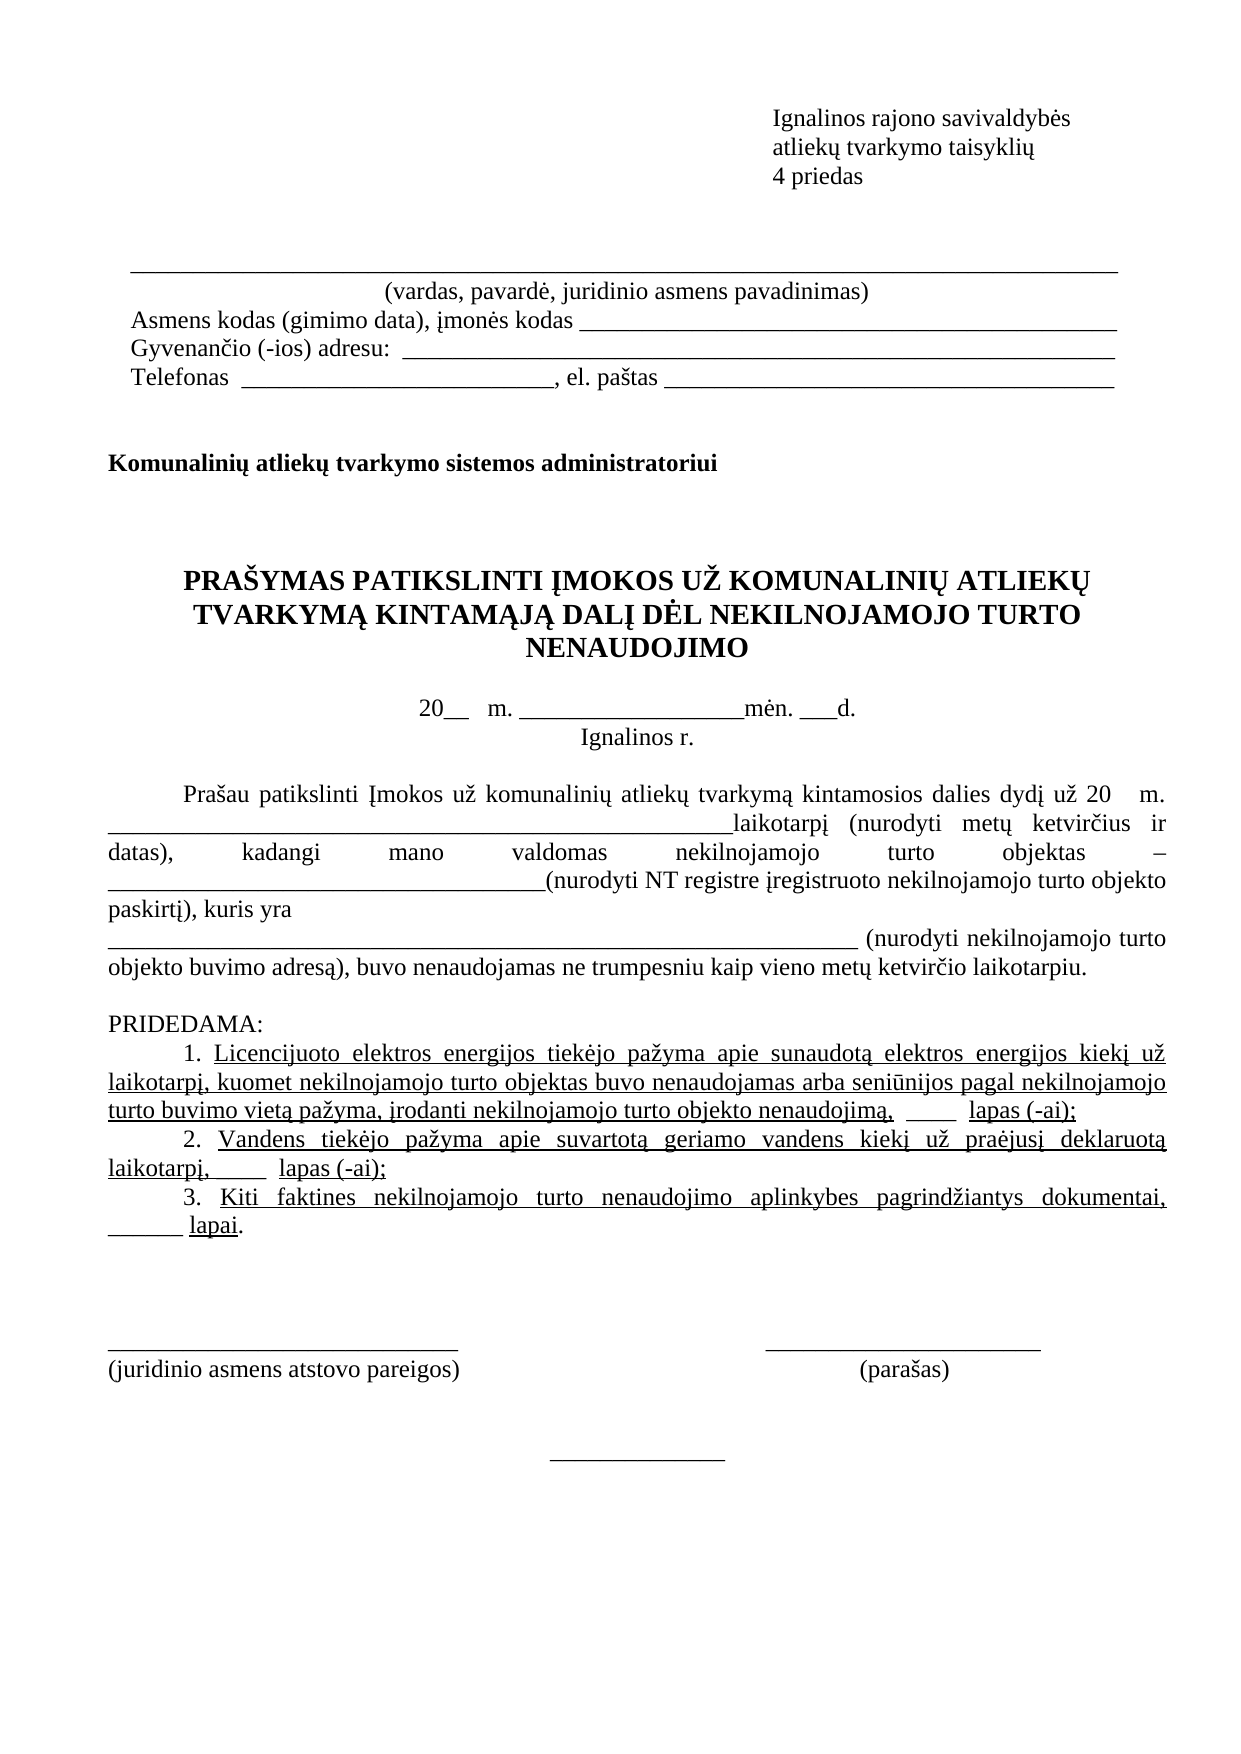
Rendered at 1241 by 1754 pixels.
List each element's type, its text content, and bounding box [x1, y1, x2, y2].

text 4 priedas [772, 161, 1167, 190]
text Prašau patikslinti Įmokos už komunalinių atliekų tvarkymą kintamosios dalies dydį už 20 m. __________________________________________________laikotarpį (nurodyti metų ketvirčius ir datas), kadangi mano valdomas nekilnojamojo turto objektas – ___________________________________(nurodyti NT registre įregistruoto nekilnojamojo turto objekto paskirtį), kuris yra [108, 779, 1167, 923]
text 1. Licencijuoto elektros energijos tiekėjo pažyma apie sunaudotą elektros energijos kiekį už laikotarpį, kuomet nekilnojamojo turto objektas buvo nenaudojamas arba seniūnijos pagal nekilnojamojo [108, 1038, 1167, 1092]
text Ignalinos rajono savivaldybės [772, 103, 1167, 132]
text ____________________________ ______________________ [108, 1325, 1167, 1354]
text 20__ m. __________________mėn. ___d. [108, 693, 1167, 722]
text PRIDEDAMA: [108, 1009, 1167, 1038]
text 3. Kiti faktines nekilnojamojo turto nenaudojimo aplinkybes pagrindžiantys dokumentai, ______ lapai. [108, 1182, 1167, 1239]
text (juridinio asmens atstovo pareigos) (parašas) [108, 1354, 1167, 1383]
table_cell Telefonas _________________________, el. paštas ____________________________________ [119, 362, 1134, 391]
text Komunalinių atliekų tvarkymo sistemos administratoriui [108, 448, 1167, 477]
text ____________________________________________________________ (nurodyti nekilnojamojo turto objekto buvimo adresą), buvo nenaudojamas ne trumpesniu kaip vieno metų ketvirčio laikotarpiu. [108, 923, 1167, 980]
text 2. Vandens tiekėjo pažyma apie suvartotą geriamo vandens kiekį už praėjusį deklaruotą laikotarpį, ____ lapas (-ai); [108, 1124, 1167, 1182]
table_cell (vardas, pavardė, juridinio asmens pavadinimas) [119, 276, 1134, 305]
text atliekų tvarkymo taisyklių [772, 132, 1167, 161]
text Ignalinos r. [108, 722, 1167, 750]
text PRAŠYMAS PATIKSLINTI ĮMOKOS UŽ KOMUNALINIŲ ATLIEKŲ TVARKYMĄ KINTAMĄJĄ DALĮ DĖL NEKILNOJAMOJO TURTO NENAUDOJIMO [108, 563, 1167, 664]
text ______________ [108, 1436, 1167, 1464]
table_header _______________________________________________________________________________ [119, 247, 1134, 276]
text turto buvimo vietą pažyma, įrodanti nekilnojamojo turto objekto nenaudojimą, ____ lapas (-ai); [108, 1093, 1167, 1124]
table_cell Asmens kodas (gimimo data), įmonės kodas ___________________________________________ [119, 305, 1134, 333]
table_cell Gyvenančio (-ios) adresu: _________________________________________________________ [119, 334, 1134, 362]
